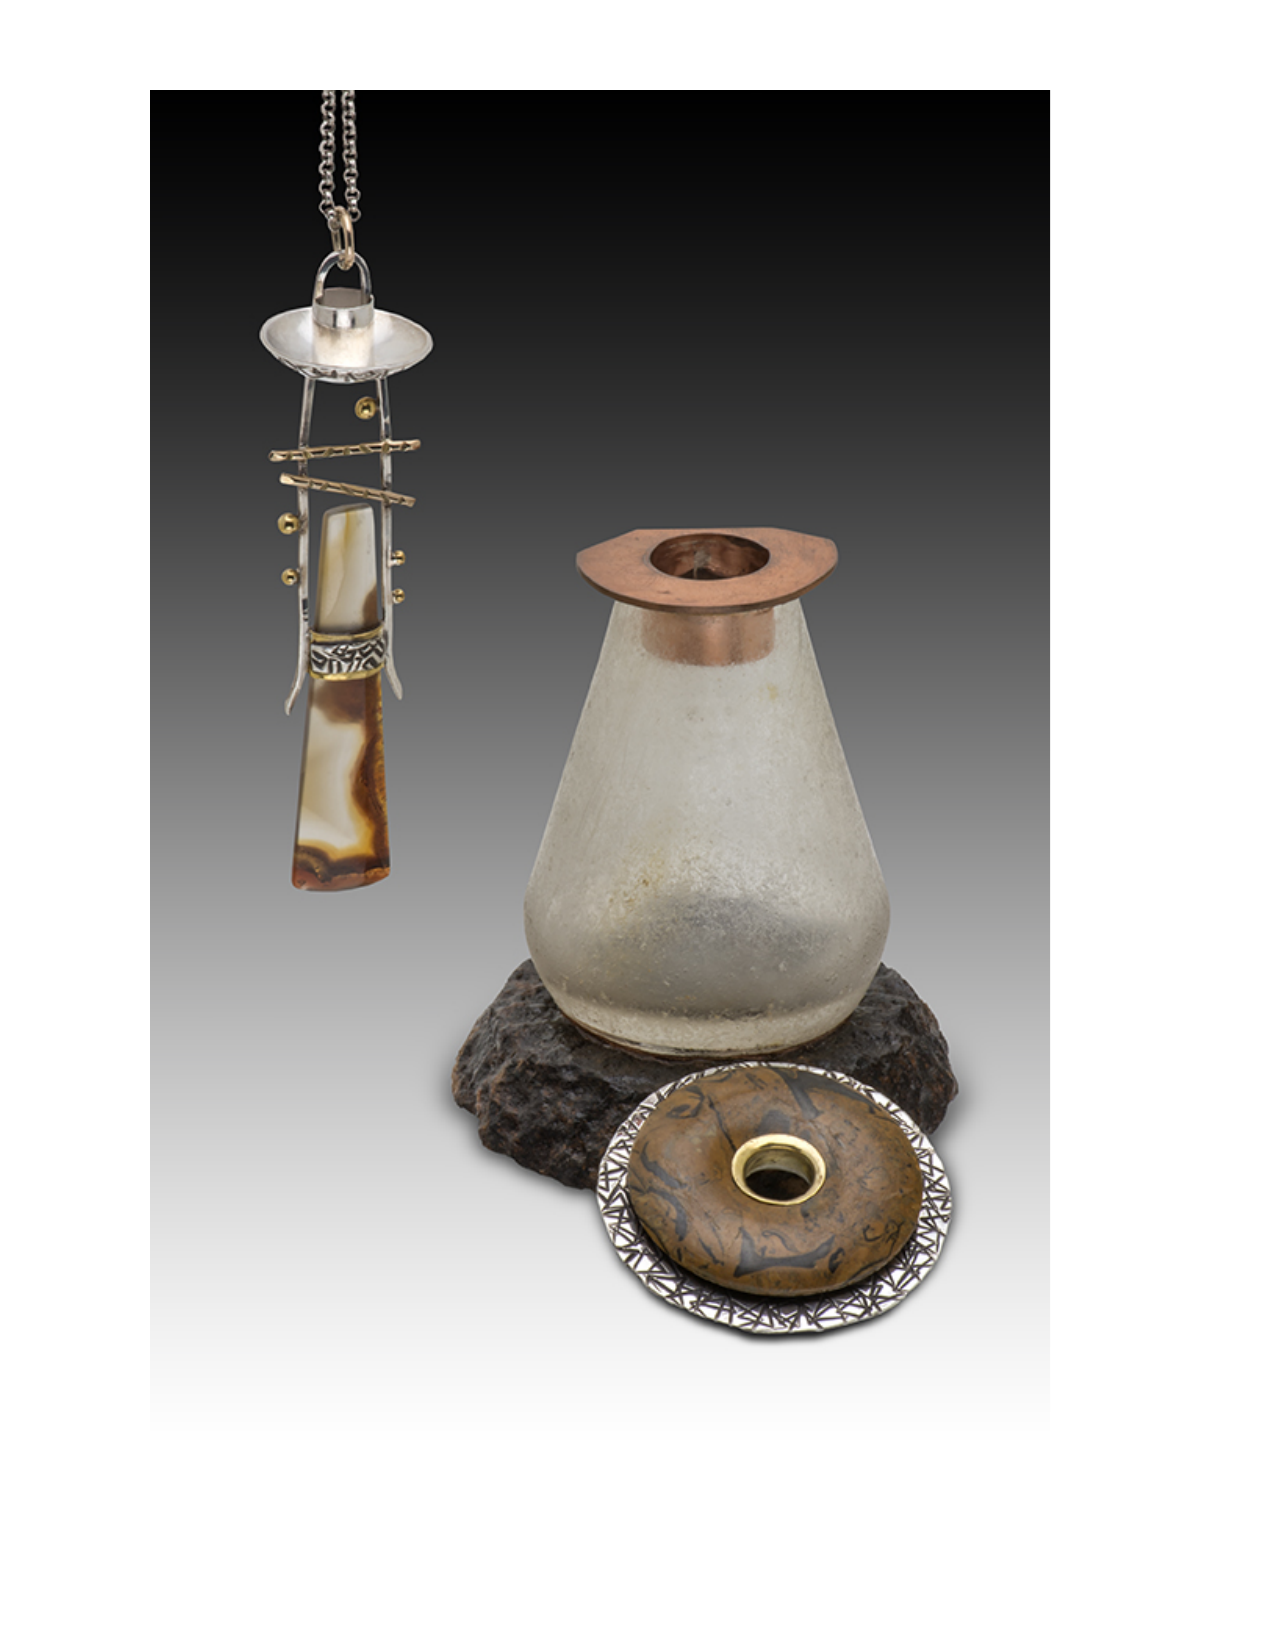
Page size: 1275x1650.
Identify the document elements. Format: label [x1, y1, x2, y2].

picture [150, 90, 1050, 1440]
